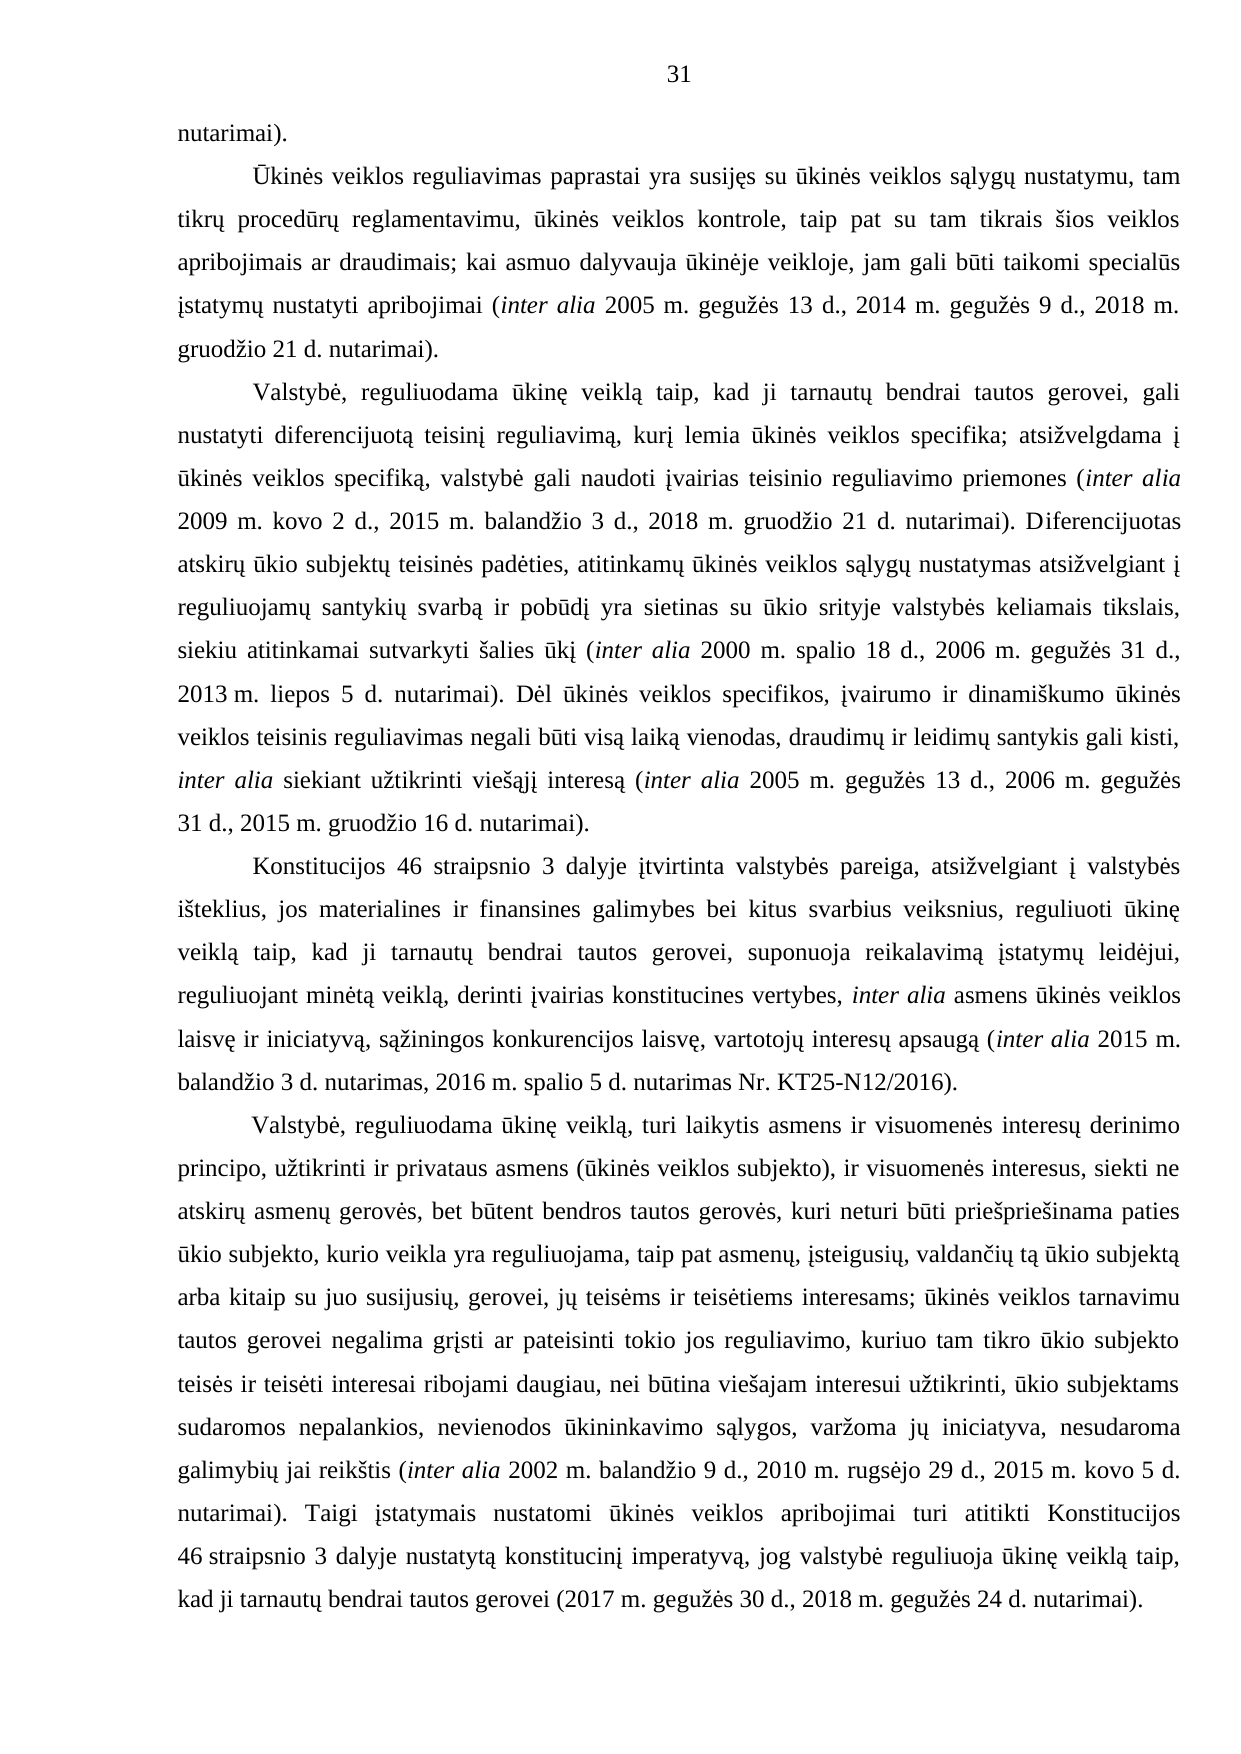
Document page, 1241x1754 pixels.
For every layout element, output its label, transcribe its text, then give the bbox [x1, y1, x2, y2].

text Konstitucijos 46 straipsnio 3 dalyje įtvirtinta valstybės pareiga, atsižvelgiant į valstybės išteklius, jos materialines ir finansines galimybes bei kitus svarbius veiksnius, reguliuoti ūkinę veiklą taip, kad ji tarnautų bendrai tautos gerovei, suponuoja reikalavimą įstatymų leidėjui, reguliuojant minėtą veiklą, derinti įvairias konstitucines vertybes, inter alia asmens ūkinės veiklos laisvę ir iniciatyvą, sąžiningos konkurencijos laisvę, vartotojų interesų apsaugą (inter alia 2015 m. balandžio 3 d. nutarimas, 2016 m. spalio 5 d. nutarimas Nr. KT25-N12/2016). [177, 851, 1181, 1096]
text Valstybė, reguliuodama ūkinę veiklą, turi laikytis asmens ir visuomenės interesų derinimo principo, užtikrinti ir privataus asmens (ūkinės veiklos subjekto), ir visuomenės interesus, siekti ne atskirų asmenų gerovės, bet būtent bendros tautos gerovės, kuri neturi būti priešpriešinama paties ūkio subjekto, kurio veikla yra reguliuojama, taip pat asmenų, įsteigusių, valdančių tą ūkio subjektą arba kitaip su juo susijusių, gerovei, jų teisėms ir teisėtiems interesams; ūkinės veiklos tarnavimu tautos gerovei negalima grįsti ar pateisinti tokio jos reguliavimo, kuriuo tam tikro ūkio subjekto teisės ir teisėti interesai ribojami daugiau, nei būtina viešajam interesui užtikrinti, ūkio subjektams sudaromos nepalankios, nevienodos ūkininkavimo sąlygos, varžoma jų iniciatyva, nesudaroma galimybių jai reikštis (inter alia 2002 m. balandžio 9 d., 2010 m. rugsėjo 29 d., 2015 m. kovo 5 d. nutarimai). Taigi įstatymais nustatomi ūkinės veiklos apribojimai turi atitikti Konstitucijos 46 straipsnio 3 dalyje nustatytą konstitucinį imperatyvą, jog valstybė reguliuoja ūkinę veiklą taip, kad ji tarnautų bendrai tautos gerovei (2017 m. gegužės 30 d., 2018 m. gegužės 24 d. nutarimai). [177, 1110, 1181, 1613]
text nutarimai). [177, 118, 1181, 147]
text Ūkinės veiklos reguliavimas paprastai yra susijęs su ūkinės veiklos sąlygų nustatymu, tam tikrų procedūrų reglamentavimu, ūkinės veiklos kontrole, taip pat su tam tikrais šios veiklos apribojimais ar draudimais; kai asmuo dalyvauja ūkinėje veikloje, jam gali būti taikomi specialūs įstatymų nustatyti apribojimai (inter alia 2005 m. gegužės 13 d., 2014 m. gegužės 9 d., 2018 m. gruodžio 21 d. nutarimai). [177, 161, 1181, 362]
text Valstybė, reguliuodama ūkinę veiklą taip, kad ji tarnautų bendrai tautos gerovei, gali nustatyti diferencijuotą teisinį reguliavimą, kurį lemia ūkinės veiklos specifika; atsižvelgdama į ūkinės veiklos specifiką, valstybė gali naudoti įvairias teisinio reguliavimo priemones (inter alia 2009 m. kovo 2 d., 2015 m. balandžio 3 d., 2018 m. gruodžio 21 d. nutarimai). Diferencijuotas atskirų ūkio subjektų teisinės padėties, atitinkamų ūkinės veiklos sąlygų nustatymas atsižvelgiant į reguliuojamų santykių svarbą ir pobūdį yra sietinas su ūkio srityje valstybės keliamais tikslais, siekiu atitinkamai sutvarkyti šalies ūkį (inter alia 2000 m. spalio 18 d., 2006 m. gegužės 31 d., 2013 m. liepos 5 d. nutarimai). Dėl ūkinės veiklos specifikos, įvairumo ir dinamiškumo ūkinės veiklos teisinis reguliavimas negali būti visą laiką vienodas, draudimų ir leidimų santykis gali kisti, inter alia siekiant užtikrinti viešąjį interesą (inter alia 2005 m. gegužės 13 d., 2006 m. gegužės 31 d., 2015 m. gruodžio 16 d. nutarimai). [177, 377, 1181, 837]
